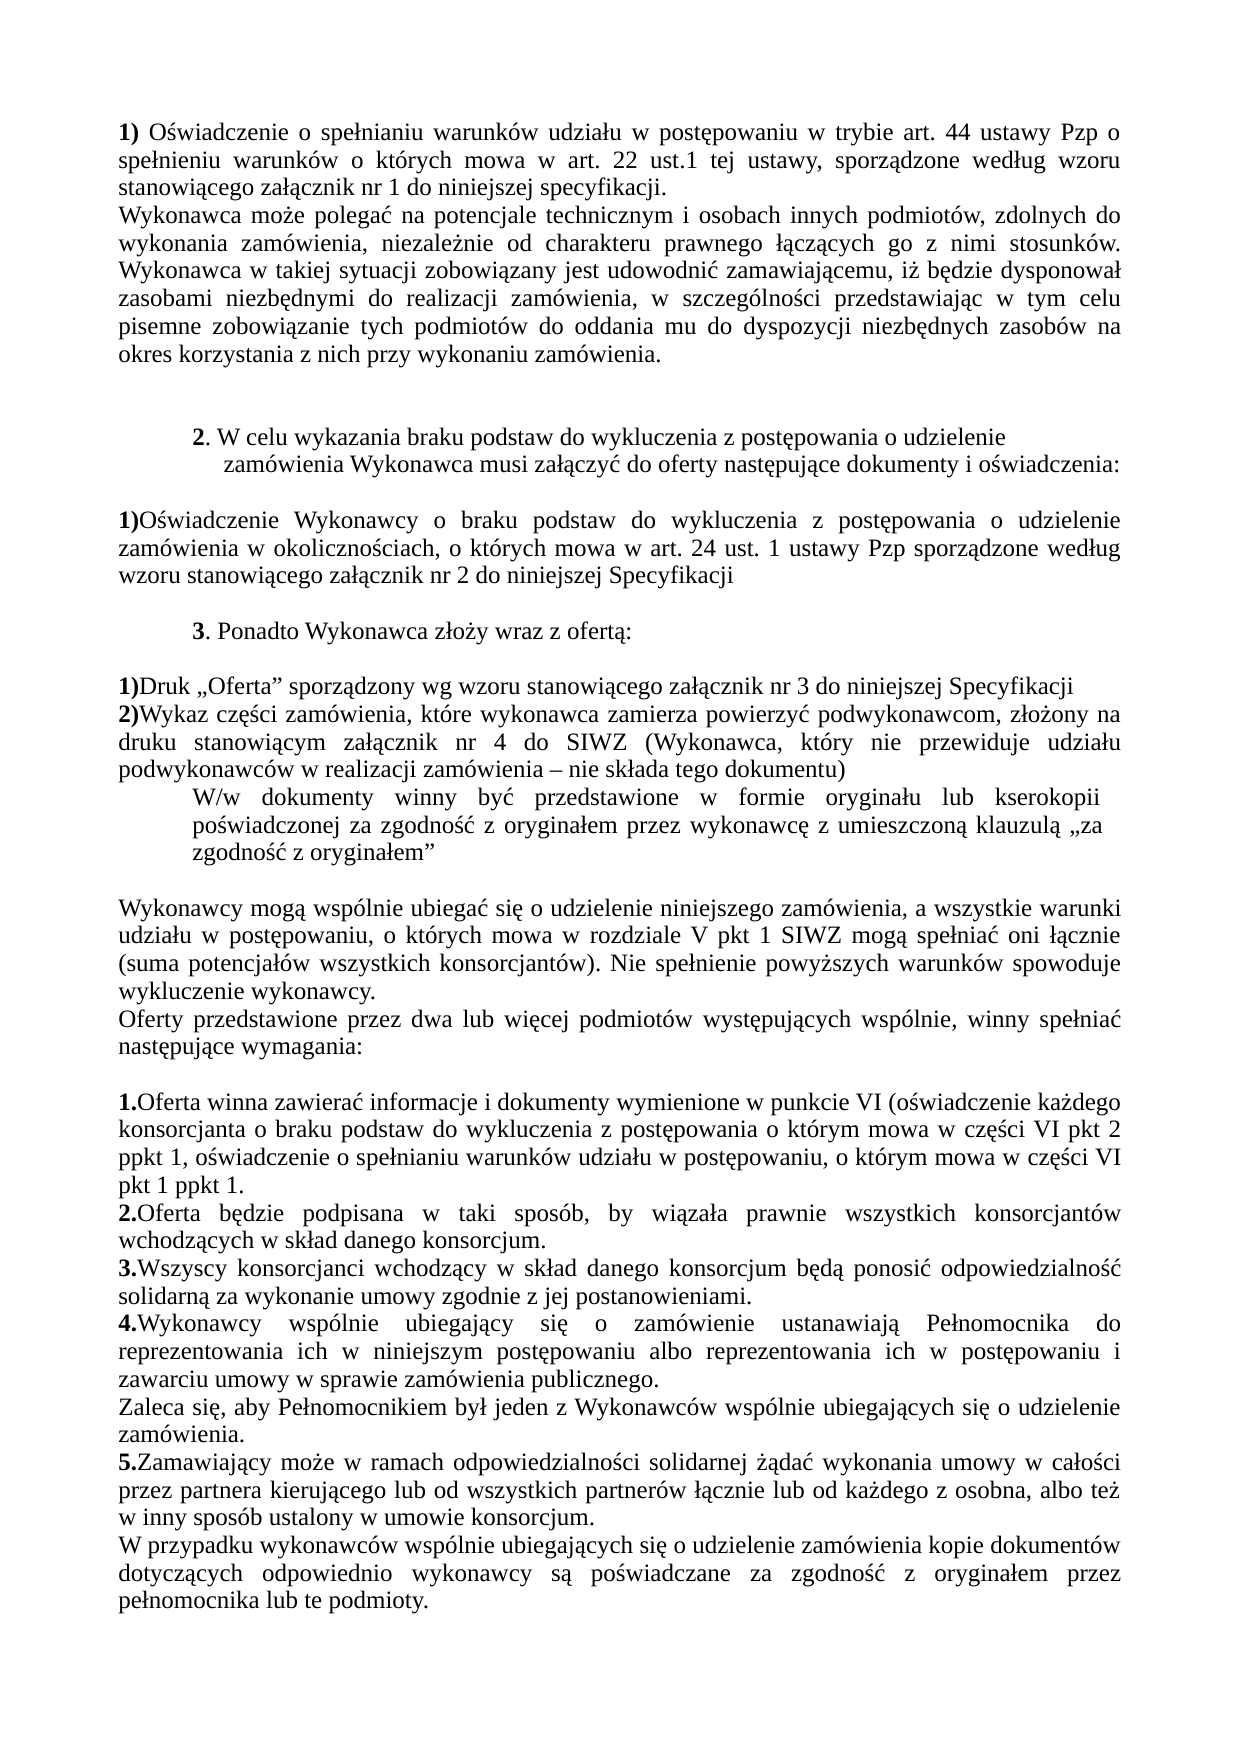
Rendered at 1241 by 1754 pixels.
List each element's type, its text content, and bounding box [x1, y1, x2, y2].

text 3. Ponadto Wykonawca złoży wraz z ofertą: [118, 617, 1122, 644]
list Wykonawcy wspólnie ubiegający się o zamówienie ustanawiają Pełnomocnika do reprezentowania ich w niniejszym postępowaniu albo reprezentowania ich w postępowaniu i zawarciu umowy w sprawie zamówienia publicznego. [118, 1309, 1122, 1393]
list Druk „Oferta” sporządzony wg wzoru stanowiącego załącznik nr 3 do niniejszej Specyfikacji [118, 672, 1122, 700]
list Oferta będzie podpisana w taki sposób, by wiązała prawnie wszystkich konsorcjantów wchodzących w skład danego konsorcjum. [118, 1199, 1122, 1254]
text Wykonawcy mogą wspólnie ubiegać się o udzielenie niniejszego zamówienia, a wszystkie warunki udziału w postępowaniu, o których mowa w rozdziale V pkt 1 SIWZ mogą spełniać oni łącznie (suma potencjałów wszystkich konsorcjantów). Nie spełnienie powyższych warunków spowoduje wykluczenie wykonawcy. [118, 894, 1122, 1005]
list Wykaz części zamówienia, które wykonawca zamierza powierzyć podwykonawcom, złożony na druku stanowiącym załącznik nr 4 do SIWZ (Wykonawca, który nie przewiduje udziału podwykonawców w realizacji zamówienia – nie składa tego dokumentu) [118, 700, 1122, 783]
list W przypadku wykonawców wspólnie ubiegających się o udzielenie zamówienia kopie dokumentów dotyczących odpowiednio wykonawcy są poświadczane za zgodność z oryginałem przez pełnomocnika lub te podmioty. [118, 1531, 1122, 1614]
list Zaleca się, aby Pełnomocnikiem był jeden z Wykonawców wspólnie ubiegających się o udzielenie zamówienia. [118, 1393, 1122, 1448]
list Oferta winna zawierać informacje i dokumenty wymienione w punkcie VI (oświadczenie każdego konsorcjanta o braku podstaw do wykluczenia z postępowania o którym mowa w części VI pkt 2 ppkt 1, oświadczenie o spełnianiu warunków udziału w postępowaniu, o którym mowa w części VI pkt 1 ppkt 1. [118, 1088, 1122, 1199]
text 2. W celu wykazania braku podstaw do wykluczenia z postępowania o udzielenie zamówienia Wykonawca musi załączyć do oferty następujące dokumenty i oświadczenia: [118, 423, 1122, 478]
text W/w dokumenty winny być przedstawione w formie oryginału lub kserokopii poświadczonej za zgodność z oryginałem przez wykonawcę z umieszczoną klauzulą „za zgodność z oryginałem” [118, 783, 1122, 866]
list Zamawiający może w ramach odpowiedzialności solidarnej żądać wykonania umowy w całości przez partnera kierującego lub od wszystkich partnerów łącznie lub od każdego z osobna, albo też w inny sposób ustalony w umowie konsorcjum. [118, 1448, 1122, 1531]
list Wszyscy konsorcjanci wchodzący w skład danego konsorcjum będą ponosić odpowiedzialność solidarną za wykonanie umowy zgodnie z jej postanowieniami. [118, 1254, 1122, 1309]
list 1) Oświadczenie o spełnianiu warunków udziału w postępowaniu w trybie art. 44 ustawy Pzp o spełnieniu warunków o których mowa w art. 22 ust.1 tej ustawy, sporządzone według wzoru stanowiącego załącznik nr 1 do niniejszej specyfikacji. [118, 118, 1122, 201]
list Oświadczenie Wykonawcy o braku podstaw do wykluczenia z postępowania o udzielenie zamówienia w okolicznościach, o których mowa w art. 24 ust. 1 ustawy Pzp sporządzone według wzoru stanowiącego załącznik nr 2 do niniejszej Specyfikacji [118, 506, 1122, 589]
list Wykonawca może polegać na potencjale technicznym i osobach innych podmiotów, zdolnych do wykonania zamówienia, niezależnie od charakteru prawnego łączących go z nimi stosunków. Wykonawca w takiej sytuacji zobowiązany jest udowodnić zamawiającemu, iż będzie dysponował zasobami niezbędnymi do realizacji zamówienia, w szczególności przedstawiając w tym celu pisemne zobowiązanie tych podmiotów do oddania mu do dyspozycji niezbędnych zasobów na okres korzystania z nich przy wykonaniu zamówienia. [118, 201, 1122, 367]
text Oferty przedstawione przez dwa lub więcej podmiotów występujących wspólnie, winny spełniać następujące wymagania: [118, 1005, 1122, 1060]
